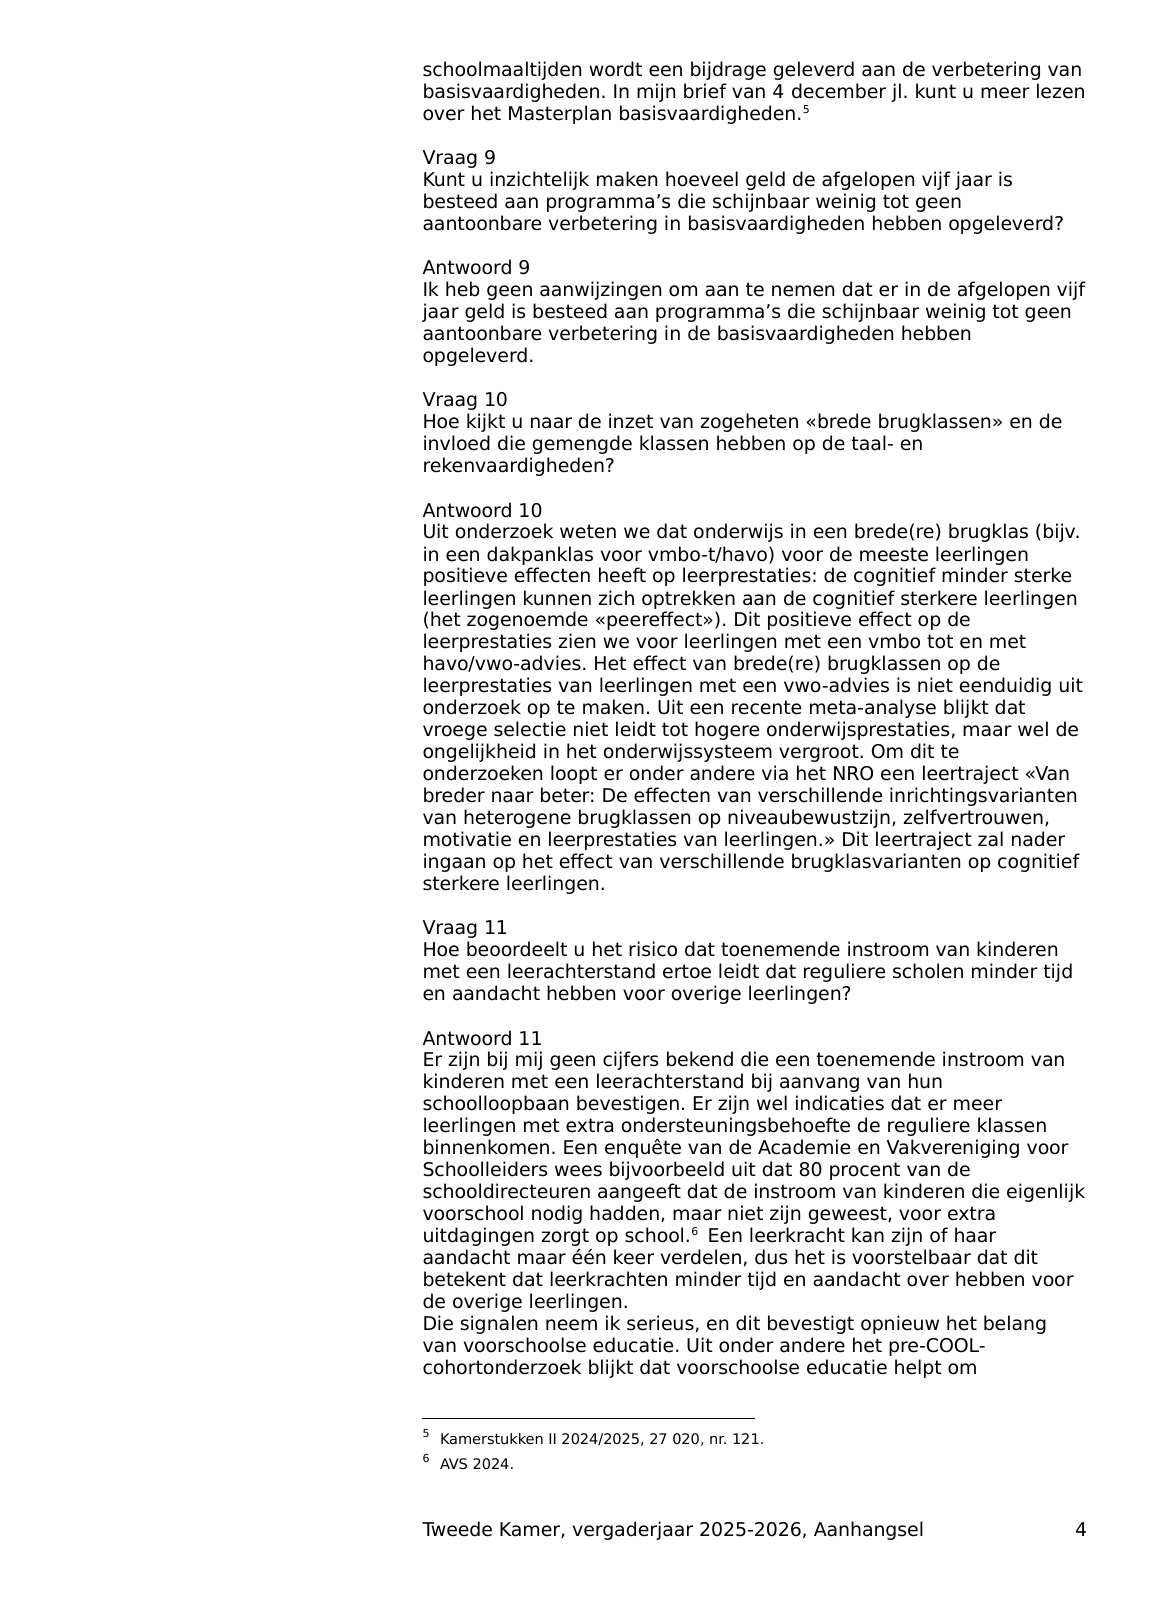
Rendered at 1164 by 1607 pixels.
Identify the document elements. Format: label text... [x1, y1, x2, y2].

text schoolmaaltijden wordt een bijdrage geleverd aan de verbetering van basisvaardigheden. In mijn brief van 4 december jl. kunt u meer lezen over het Masterplan basisvaardigheden. [422, 59, 1087, 125]
text AVS 2024. [422, 1452, 1087, 1474]
text Er zijn bij mij geen cijfers bekend die een toenemende instroom van kinderen met een leerachterstand bij aanvang van hun schoolloopbaan bevestigen. Er zijn wel indicaties dat er meer leerlingen met extra ondersteuningsbehoefte de reguliere klassen binnenkomen. Een enquête van de Academie en Vakvereniging voor Schoolleiders wees bijvoorbeeld uit dat 80 procent van de schooldirecteuren aangeeft dat de instroom van kinderen die eigenlijk voorschool nodig hadden, maar niet zijn geweest, voor extra uitdagingen zorgt op school. Een leerkracht kan zijn of haar aandacht maar één keer verdelen, dus het is voorstelbaar dat dit betekent dat leerkrachten minder tijd en aandacht over hebben voor de overige leerlingen. [422, 1049, 1087, 1313]
text Hoe kijkt u naar de inzet van zogeheten «brede brugklassen» en de invloed die gemengde klassen hebben op de taal- en rekenvaardigheden? [422, 411, 1087, 477]
text Kunt u inzichtelijk maken hoeveel geld de afgelopen vijf jaar is besteed aan programma’s die schijnbaar weinig tot geen aantoonbare verbetering in basisvaardigheden hebben opgeleverd? [422, 169, 1087, 235]
text Vraag 10 [422, 389, 1087, 411]
text Uit onderzoek weten we dat onderwijs in een brede(re) brugklas (bijv. in een dakpanklas voor vmbo-t/havo) voor de meeste leerlingen positieve effecten heeft op leerprestaties: de cognitief minder sterke leerlingen kunnen zich optrekken aan de cognitief sterkere leerlingen (het zogenoemde «peereffect»). Dit positieve effect op de leerprestaties zien we voor leerlingen met een vmbo tot en met havo/vwo-advies. Het effect van brede(re) brugklassen op de leerprestaties van leerlingen met een vwo-advies is niet eenduidig uit onderzoek op te maken. Uit een recente meta-analyse blijkt dat vroege selectie niet leidt tot hogere onderwijsprestaties, maar wel de ongelijkheid in het onderwijssysteem vergroot. Om dit te onderzoeken loopt er onder andere via het NRO een leertraject «Van breder naar beter: De effecten van verschillende inrichtingsvarianten van heterogene brugklassen op niveaubewustzijn, zelfvertrouwen, motivatie en leerprestaties van leerlingen.» Dit leertraject zal nader ingaan op het effect van verschillende brugklasvarianten op cognitief sterkere leerlingen. [422, 521, 1087, 895]
text Vraag 11 [422, 917, 1087, 939]
text Vraag 9 [422, 147, 1087, 169]
text Antwoord 9 [422, 257, 1087, 279]
text Ik heb geen aanwijzingen om aan te nemen dat er in de afgelopen vijf jaar geld is besteed aan programma’s die schijnbaar weinig tot geen aantoonbare verbetering in de basisvaardigheden hebben opgeleverd. [422, 279, 1087, 367]
text Antwoord 10 [422, 499, 1087, 521]
text Die signalen neem ik serieus, en dit bevestigt opnieuw het belang van voorschoolse educatie. Uit onder andere het pre-COOL-cohortonderzoek blijkt dat voorschoolse educatie helpt om [422, 1313, 1087, 1379]
text Antwoord 11 [422, 1027, 1087, 1049]
text Hoe beoordeelt u het risico dat toenemende instroom van kinderen met een leerachterstand ertoe leidt dat reguliere scholen minder tijd en aandacht hebben voor overige leerlingen? [422, 939, 1087, 1005]
text Kamerstukken II 2024/2025, 27 020, nr. 121. [422, 1427, 1087, 1449]
